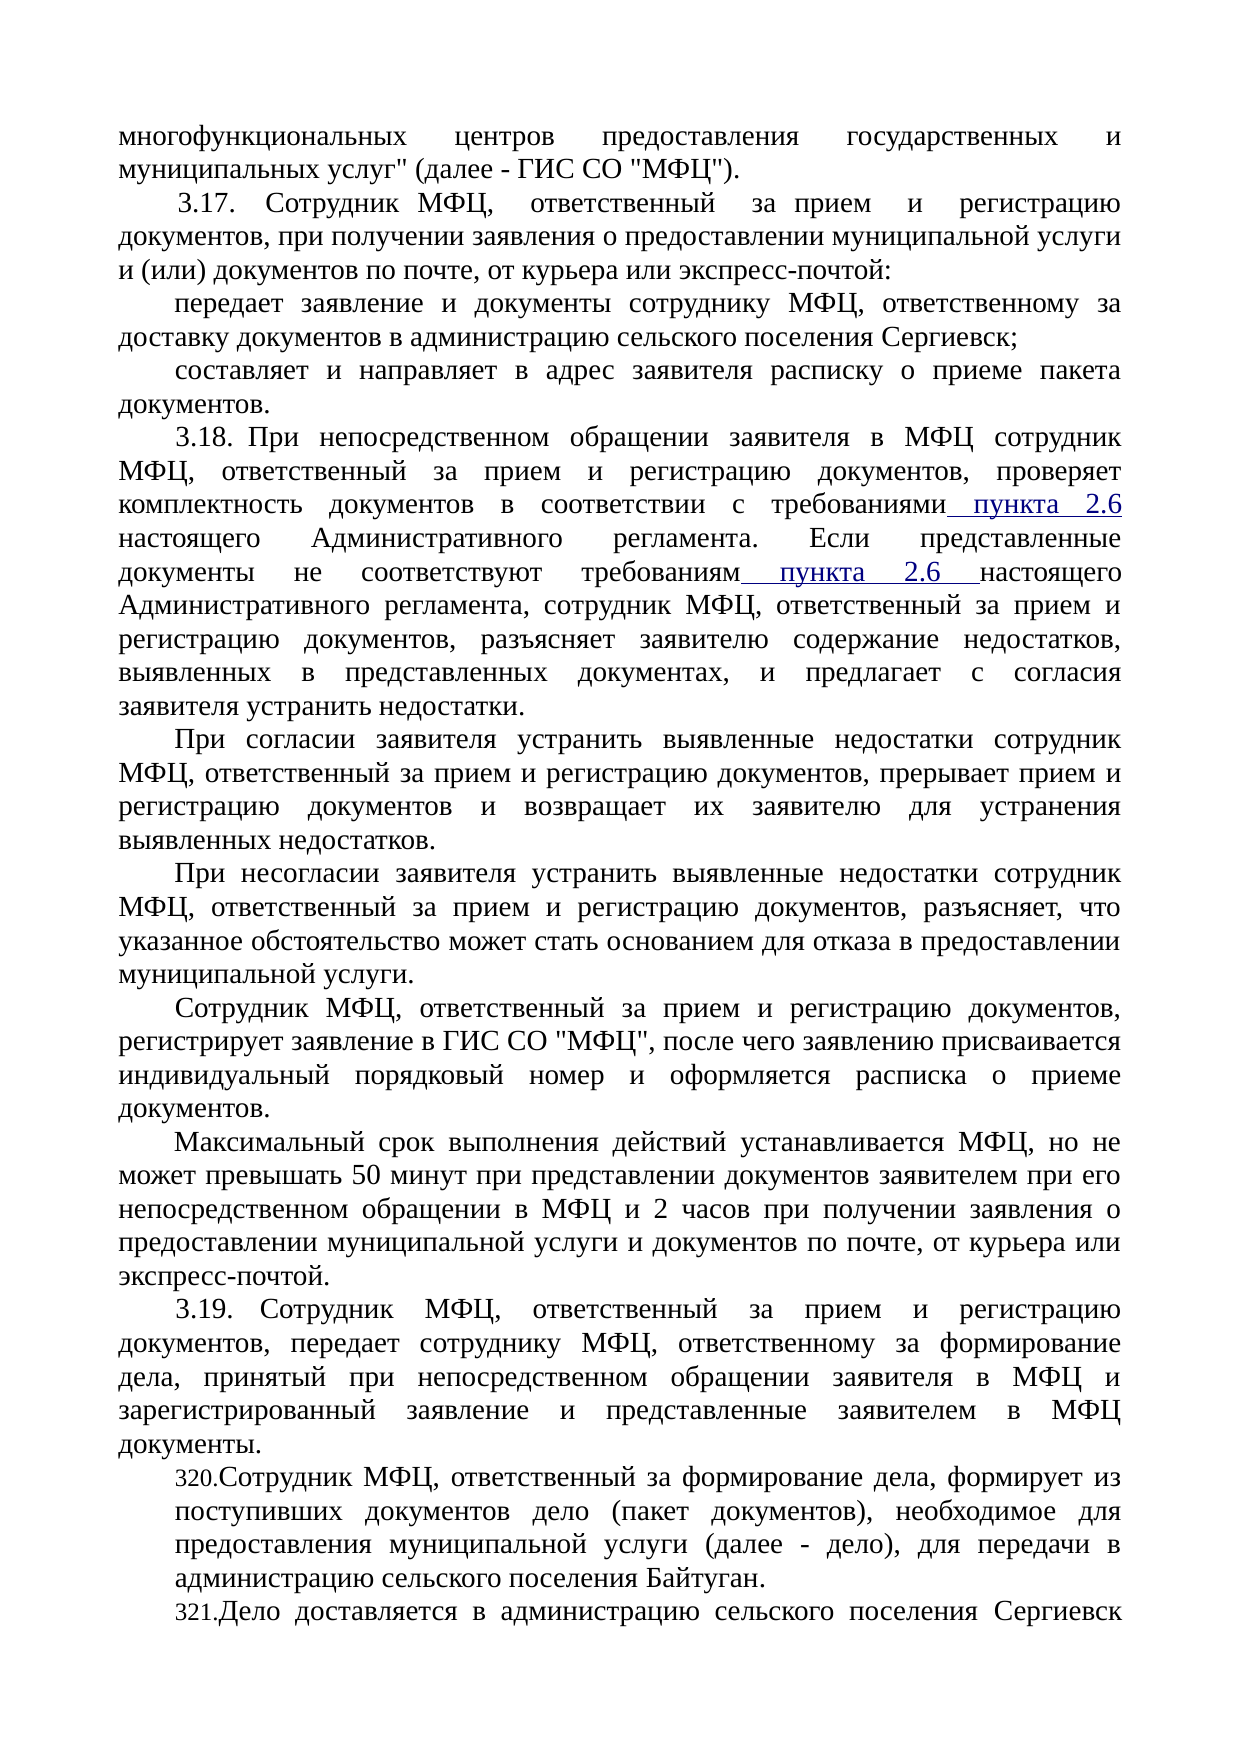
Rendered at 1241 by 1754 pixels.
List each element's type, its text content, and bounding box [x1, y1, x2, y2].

text При несогласии заявителя устранить выявленные недостатки сотрудник МФЦ, ответственный за прием и регистрацию документов, разъясняет, что указанное обстоятельство может стать основанием для отказа в предоставлении муниципальной услуги. [118, 856, 1122, 990]
text 3.18. При непосредственном обращении заявителя в МФЦ сотрудник МФЦ, ответственный за прием и регистрацию документов, проверяет комплектность документов в соответствии с требованиями пункта 2.6 настоящего Административного регламента. Если представленные документы не соответствуют требованиям пункта 2.6 настоящего Административного регламента, сотрудник МФЦ, ответственный за прием и регистрацию документов, разъясняет заявителю содержание недостатков, выявленных в представленных документах, и предлагает с согласия заявителя устранить недостатки. [118, 420, 1122, 722]
text многофункциональных центров предоставления государственных и муниципальных услуг" (далее - ГИС СО "МФЦ"). [118, 118, 1122, 185]
text составляет и направляет в адрес заявителя расписку о приеме пакета документов. [118, 353, 1122, 420]
text 3.17. Сотрудник МФЦ, ответственный за прием и регистрацию документов, при получении заявления о предоставлении муниципальной услуги и (или) документов по почте, от курьера или экспресс-почтой: [118, 185, 1122, 286]
text 3.19. Сотрудник МФЦ, ответственный за прием и регистрацию документов, передает сотруднику МФЦ, ответственному за формирование дела, принятый при непосредственном обращении заявителя в МФЦ и зарегистрированный заявление и представленные заявителем в МФЦ документы. [118, 1292, 1122, 1460]
text Сотрудник МФЦ, ответственный за прием и регистрацию документов, регистрирует заявление в ГИС СО "МФЦ", после чего заявлению присваивается индивидуальный порядковый номер и оформляется расписка о приеме документов. [118, 990, 1122, 1124]
list Сотрудник МФЦ, ответственный за формирование дела, формирует из поступивших документов дело (пакет документов), необходимое для предоставления муниципальной услуги (далее - дело), для передачи в администрацию сельского поселения Байтуган. [174, 1460, 1122, 1594]
list Дело доставляется в администрацию сельского поселения Сергиевск [174, 1594, 1122, 1627]
text При согласии заявителя устранить выявленные недостатки сотрудник МФЦ, ответственный за прием и регистрацию документов, прерывает прием и регистрацию документов и возвращает их заявителю для устранения выявленных недостатков. [118, 722, 1122, 856]
text передает заявление и документы сотруднику МФЦ, ответственному за доставку документов в администрацию сельского поселения Сергиевск; [118, 286, 1122, 353]
text Максимальный срок выполнения действий устанавливается МФЦ, но не может превышать 50 минут при представлении документов заявителем при его непосредственном обращении в МФЦ и 2 часов при получении заявления о предоставлении муниципальной услуги и документов по почте, от курьера или экспресс-почтой. [118, 1124, 1122, 1292]
